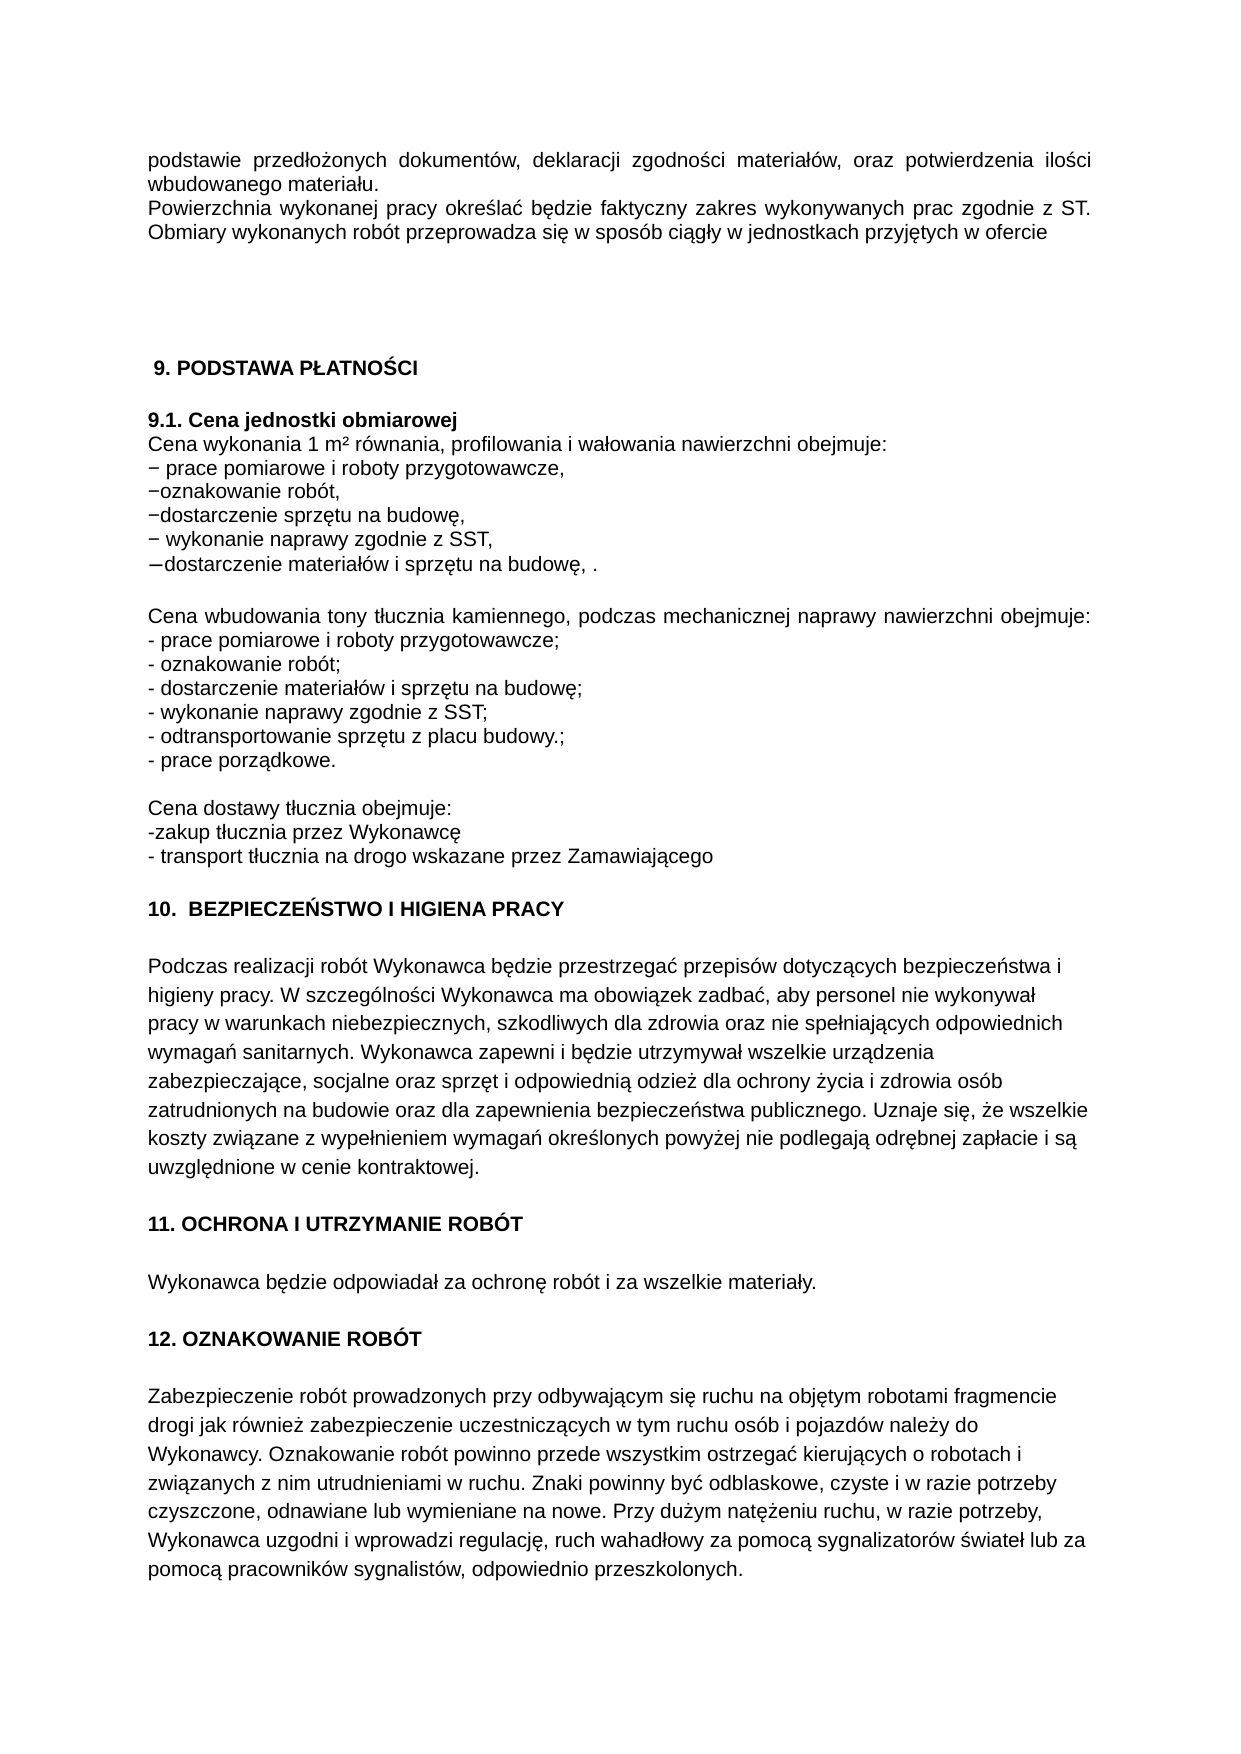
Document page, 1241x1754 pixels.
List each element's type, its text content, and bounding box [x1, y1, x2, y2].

text - transport tłucznia na drogo wskazane przez Zamawiającego [148, 844, 1092, 868]
text Wykonawca będzie odpowiadał za ochronę robót i za wszelkie materiały. [148, 1269, 1093, 1293]
text − wykonanie naprawy zgodnie z SST, [148, 527, 1092, 551]
text - prace porządkowe. [148, 748, 1092, 772]
text - oznakowanie robót; [148, 652, 1092, 676]
text - wykonanie naprawy zgodnie z SST; [148, 700, 1092, 724]
text - odtransportowanie sprzętu z placu budowy.; [148, 724, 1092, 748]
text Powierzchnia wykonanej pracy określać będzie faktyczny zakres wykonywanych prac zgodnie z ST. Obmiary wykonanych robót przeprowadza się w sposób ciągły w jednostkach przyjętych w ofercie [148, 196, 1093, 243]
text −dostarczenie sprzętu na budowę, [148, 503, 1092, 527]
text − prace pomiarowe i roboty przygotowawcze, [148, 455, 1092, 479]
text Cena dostawy tłucznia obejmuje: [148, 796, 1092, 820]
text podstawie przedłożonych dokumentów, deklaracji zgodności materiałów, oraz potwierdzenia ilości wbudowanego materiału. [148, 148, 1093, 196]
text Cena wbudowania tony tłucznia kamiennego, podczas mechanicznej naprawy nawierzchni obejmuje: - prace pomiarowe i roboty przygotowawcze; [148, 604, 1092, 652]
text 12. OZNAKOWANIE ROBÓT [148, 1327, 1093, 1351]
text −oznakowanie robót, [148, 479, 1092, 503]
text - dostarczenie materiałów i sprzętu na budowę; [148, 676, 1092, 700]
text 9.1. Cena jednostki obmiarowej [148, 407, 1092, 431]
text 10. BEZPIECZEŃSTWO I HIGIENA PRACY [148, 896, 1093, 920]
text 11. OCHRONA I UTRZYMANIE ROBÓT [148, 1212, 1093, 1236]
text Cena wykonania 1 m² równania, profilowania i wałowania nawierzchni obejmuje: [148, 431, 1092, 455]
text 9. PODSTAWA PŁATNOŚCI [148, 356, 1092, 379]
text -zakup tłucznia przez Wykonawcę [148, 820, 1092, 844]
text Zabezpieczenie robót prowadzonych przy odbywającym się ruchu na objętym robotami fragmencie drogi jak również zabezpieczenie uczestniczących w tym ruchu osób i pojazdów należy do Wykonawcy. Oznakowanie robót powinno przede wszystkim ostrzegać kierujących o robotach i związanych z nim utrudnieniami w ruchu. Znaki powinny być odblaskowe, czyste i w razie potrzeby czyszczone, odnawiane lub wymieniane na nowe. Przy dużym natężeniu ruchu, w razie potrzeby, Wykonawca uzgodni i wprowadzi regulację, ruch wahadłowy za pomocą sygnalizatorów świateł lub za pomocą pracowników sygnalistów, odpowiednio przeszkolonych. [148, 1384, 1093, 1581]
text −dostarczenie materiałów i sprzętu na budowę, . [148, 551, 1092, 576]
text Podczas realizacji robót Wykonawca będzie przestrzegać przepisów dotyczących bezpieczeństwa i higieny pracy. W szczególności Wykonawca ma obowiązek zadbać, aby personel nie wykonywał pracy w warunkach niebezpiecznych, szkodliwych dla zdrowia oraz nie spełniających odpowiednich wymagań sanitarnych. Wykonawca zapewni i będzie utrzymywał wszelkie urządzenia zabezpieczające, socjalne oraz sprzęt i odpowiednią odzież dla ochrony życia i zdrowia osób zatrudnionych na budowie oraz dla zapewnienia bezpieczeństwa publicznego. Uznaje się, że wszelkie koszty związane z wypełnieniem wymagań określonych powyżej nie podlegają odrębnej zapłacie i są uwzględnione w cenie kontraktowej. [148, 954, 1093, 1179]
